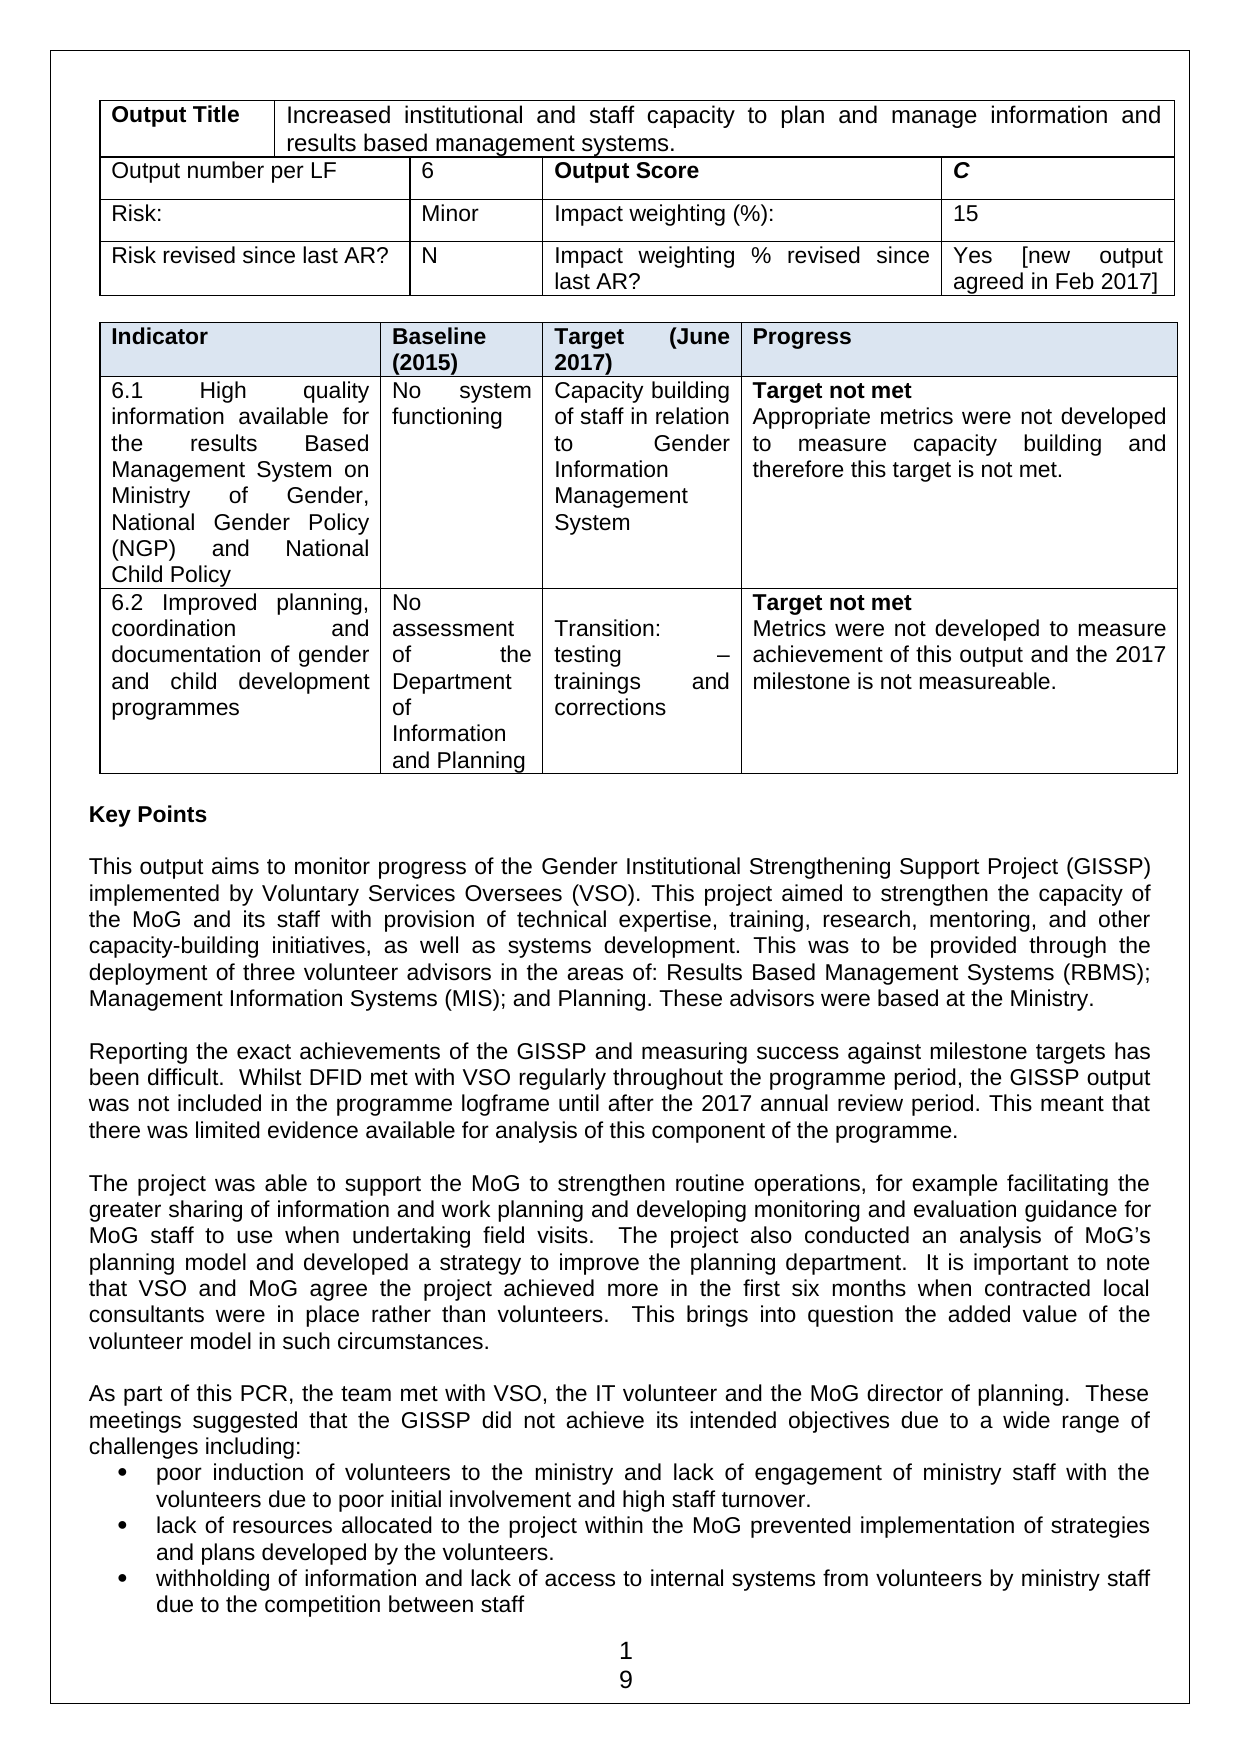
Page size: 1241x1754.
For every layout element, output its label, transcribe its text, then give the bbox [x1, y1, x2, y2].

table_cell 15 [942, 200, 1174, 241]
table_header Indicator [101, 323, 380, 376]
table_header Output Title [101, 101, 274, 156]
table_header Baseline (2015) [381, 323, 542, 376]
text Key Points [89, 801, 1152, 827]
table_header Increased institutional and staff capacity to plan and manage information and results based management systems. [275, 101, 1174, 156]
table_header Progress [742, 323, 1177, 376]
text This output aims to monitor progress of the Gender Institutional Strengthening Support Project (GISSP) implemented by Voluntary Services Oversees (VSO). This project aimed to strengthen the capacity of the MoG and its staff with provision of technical expertise, training, research, mentoring, and other capacity-building initiatives, as well as systems development. This was to be provided through the deployment of three volunteer advisors in the areas of: Results Based Management Systems (RBMS); Management Information Systems (MIS); and Planning. These advisors were based at the Ministry. [89, 853, 1152, 1011]
table_cell Target not met Appropriate metrics were not developed to measure capacity building and therefore this target is not met. [742, 377, 1177, 588]
table_cell Output number per LF [101, 158, 409, 199]
list lack of resources allocated to the project within the MoG prevented implementation of strategies and plans developed by the volunteers. [118, 1512, 1152, 1565]
table_cell Risk: [101, 200, 409, 241]
text The project was able to support the MoG to strengthen routine operations, for example facilitating the greater sharing of information and work planning and developing monitoring and evaluation guidance for MoG staff to use when undertaking field visits. The project also conducted an analysis of MoG’s planning model and developed a strategy to improve the planning department. It is important to note that VSO and MoG agree the project achieved more in the first six months when contracted local consultants were in place rather than volunteers. This brings into question the added value of the volunteer model in such circumstances. [89, 1169, 1152, 1354]
table_cell Risk revised since last AR? [101, 242, 409, 294]
table_cell No system functioning [381, 377, 542, 588]
list poor induction of volunteers to the ministry and lack of engagement of ministry staff with the volunteers due to poor initial involvement and high staff turnover. [118, 1459, 1152, 1512]
table_cell No assessment of the Department of Information and Planning [381, 589, 542, 773]
text Reporting the exact achievements of the GISSP and measuring success against milestone targets has been difficult. Whilst DFID met with VSO regularly throughout the programme period, the GISSP output was not included in the programme logframe until after the 2017 annual review period. This meant that there was limited evidence available for analysis of this component of the programme. [89, 1038, 1152, 1143]
table_cell Impact weighting (%): [543, 200, 941, 241]
table_cell C [942, 158, 1174, 199]
table_cell N [411, 242, 542, 294]
table_cell 6 [411, 158, 542, 199]
table_header Target (June 2017) [543, 323, 741, 376]
table_cell Target not met Metrics were not developed to measure achievement of this output and the 2017 milestone is not measureable. [742, 589, 1177, 773]
list withholding of information and lack of access to internal systems from volunteers by ministry staff due to the competition between staff [118, 1565, 1152, 1617]
table_cell 6.2 Improved planning, coordination and documentation of gender and child development programmes [101, 589, 380, 773]
table_cell Minor [411, 200, 542, 241]
table_cell 6.1 High quality information available for the results Based Management System on Ministry of Gender, National Gender Policy (NGP) and National Child Policy [101, 377, 380, 588]
table_cell Output Score [543, 158, 941, 199]
table_cell Yes [new output agreed in Feb 2017] [942, 242, 1174, 294]
table_cell Capacity building of staff in relation to Gender Information Management System [543, 377, 741, 588]
table_cell Impact weighting % revised since last AR? [543, 242, 941, 294]
table_cell Transition: testing – trainings and corrections [543, 589, 741, 773]
text As part of this PCR, the team met with VSO, the IT volunteer and the MoG director of planning. These meetings suggested that the GISSP did not achieve its intended objectives due to a wide range of challenges including: [89, 1380, 1152, 1459]
